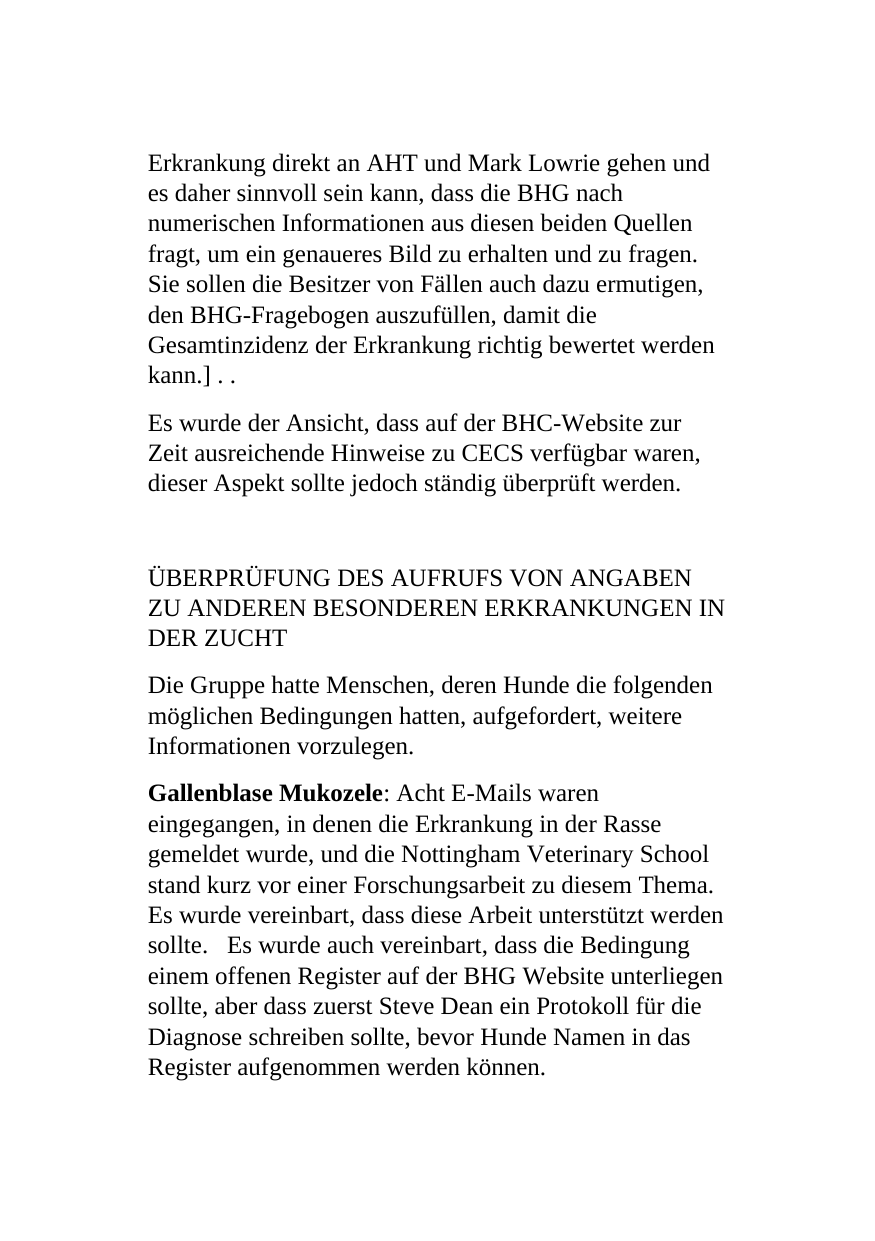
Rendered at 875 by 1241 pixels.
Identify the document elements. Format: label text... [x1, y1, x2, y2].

text Die Gruppe hatte Menschen, deren Hunde die folgenden möglichen Bedingungen hatten, aufgefordert, weitere Informationen vorzulegen. [148, 671, 726, 760]
text Es wurde der Ansicht, dass auf der BHC-Website zur Zeit ausreichende Hinweise zu CECS verfügbar waren, dieser Aspekt sollte jedoch ständig überprüft werden. [148, 408, 726, 497]
text ÜBERPRÜFUNG DES AUFRUFS VON ANGABEN ZU ANDEREN BESONDEREN ERKRANKUNGEN IN DER ZUCHT [148, 563, 726, 652]
text Gallenblase Mukozele: Acht E-Mails waren eingegangen, in denen die Erkrankung in der Rasse gemeldet wurde, und die Nottingham Veterinary School stand kurz vor einer Forschungsarbeit zu diesem Thema. Es wurde vereinbart, dass diese Arbeit unterstützt werden sollte. Es wurde auch vereinbart, dass die Bedingung einem offenen Register auf der BHG Website unterliegen sollte, aber dass zuerst Steve Dean ein Protokoll für die Diagnose schreiben sollte, bevor Hunde Namen in das Register aufgenommen werden können. [148, 778, 726, 1081]
text Erkrankung direkt an AHT und Mark Lowrie gehen und es daher sinnvoll sein kann, dass die BHG nach numerischen Informationen aus diesen beiden Quellen fragt, um ein genaueres Bild zu erhalten und zu fragen. Sie sollen die Besitzer von Fällen auch dazu ermutigen, den BHG-Fragebogen auszufüllen, damit die Gesamtinzidenz der Erkrankung richtig bewertet werden kann.] . . [148, 148, 726, 389]
